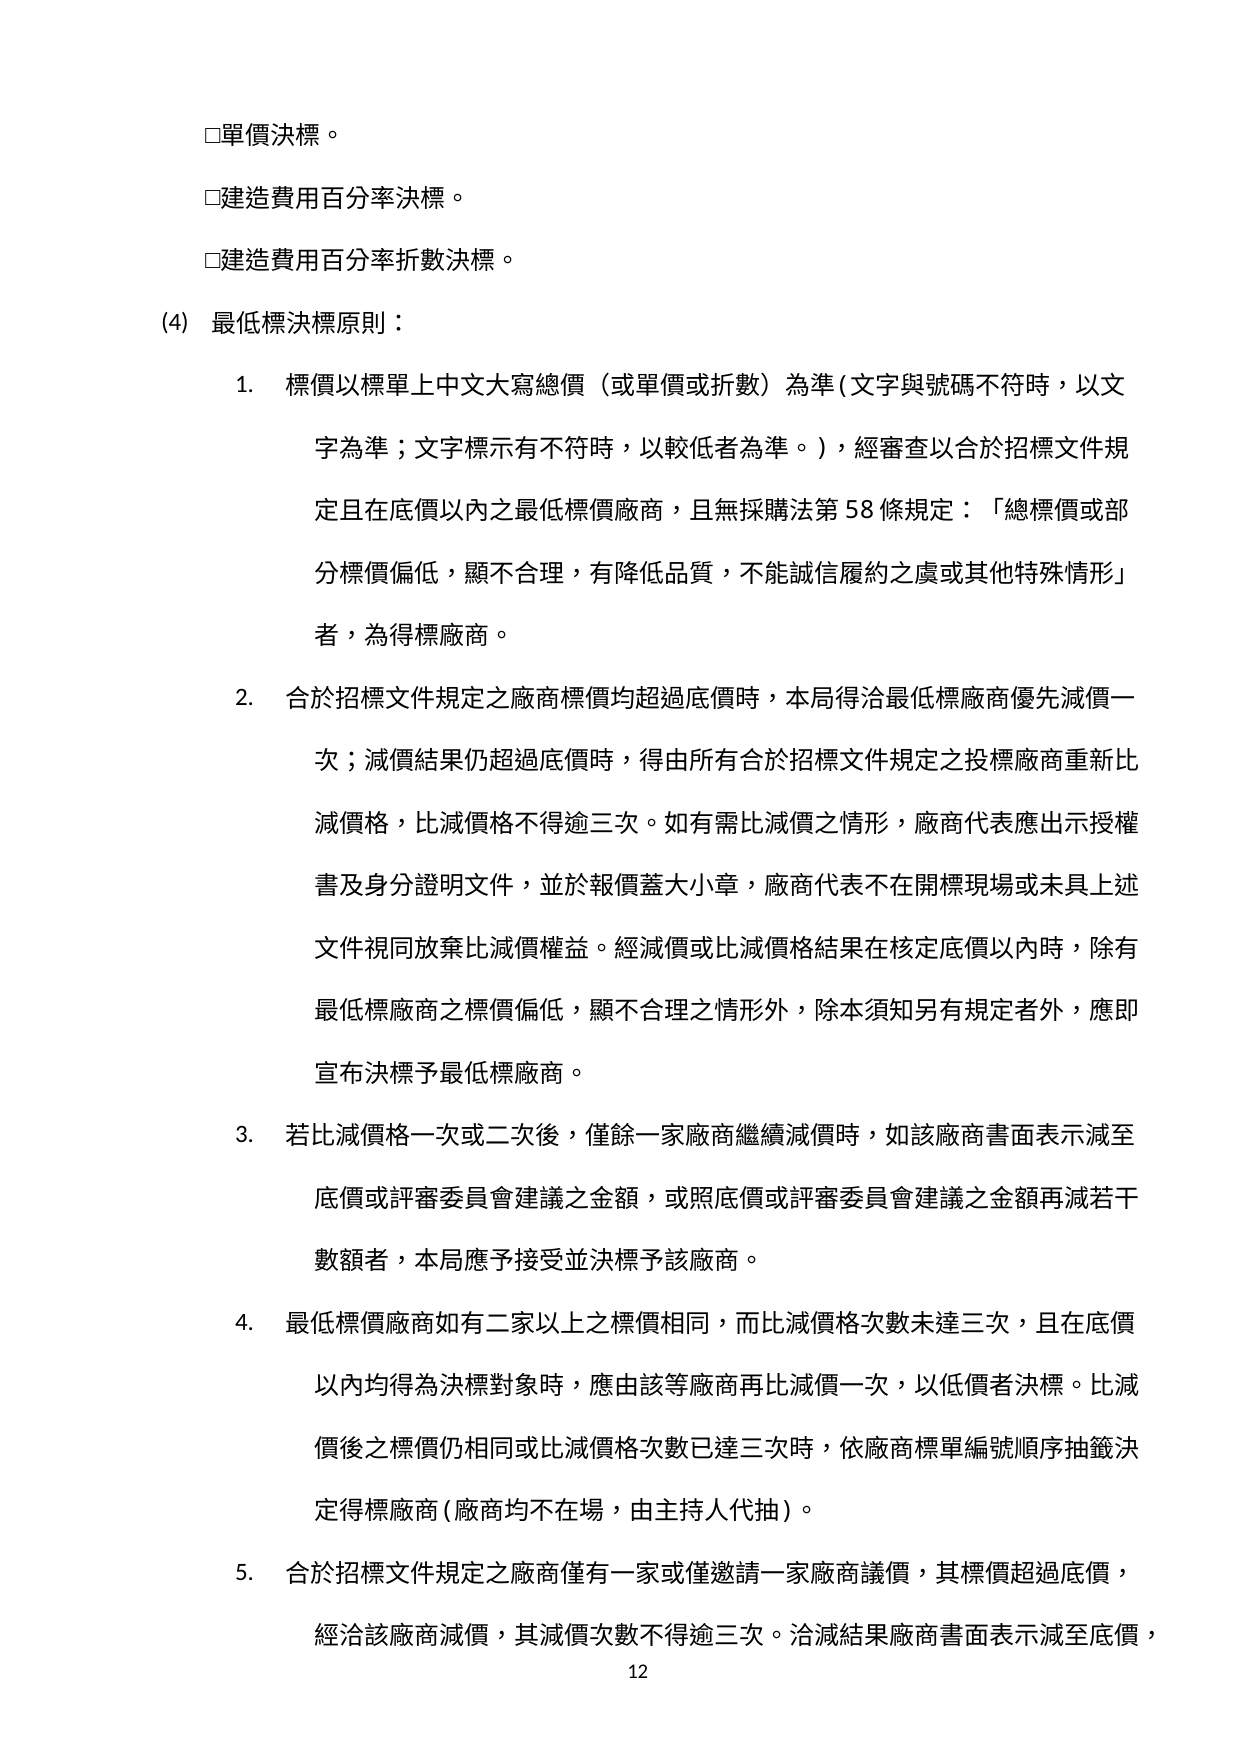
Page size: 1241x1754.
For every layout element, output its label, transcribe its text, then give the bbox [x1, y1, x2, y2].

list 若比減價格一次或二次後，僅餘一家廠商繼續減價時，如該廠商書面表示減至底價或評審委員會建議之金額，或照底價或評審委員會建議之金額再減若干數額者，本局應予接受並決標予該廠商。 [235, 1092, 1144, 1279]
text □建造費用百分率決標。 [161, 154, 1144, 217]
list 最低標價廠商如有二家以上之標價相同，而比減價格次數未達三次，且在底價以內均得為決標對象時，應由該等廠商再比減價一次，以低價者決標。比減價後之標價仍相同或比減價格次數已達三次時，依廠商標單編號順序抽籤決定得標廠商(廠商均不在場，由主持人代抽)。 [235, 1279, 1144, 1529]
list 合於招標文件規定之廠商標價均超過底價時，本局得洽最低標廠商優先減價一次；減價結果仍超過底價時，得由所有合於招標文件規定之投標廠商重新比減價格，比減價格不得逾三次。如有需比減價之情形，廠商代表應出示授權書及身分證明文件，並於報價蓋大小章，廠商代表不在開標現場或未具上述文件視同放棄比減價權益。經減價或比減價格結果在核定底價以內時，除有最低標廠商之標價偏低，顯不合理之情形外，除本須知另有規定者外，應即宣布決標予最低標廠商。 [235, 654, 1144, 1092]
list 標價以標單上中文大寫總價（或單價或折數）為準(文字與號碼不符時，以文字為準；文字標示有不符時，以較低者為準。)，經審查以合於招標文件規定且在底價以內之最低標價廠商，且無採購法第58條規定：「總標價或部分標價偏低，顯不合理，有降低品質，不能誠信履約之虞或其他特殊情形」者，為得標廠商。 [235, 342, 1144, 654]
text □建造費用百分率折數決標。 [161, 217, 1144, 279]
text □單價決標。 [161, 92, 1144, 154]
list 最低標決標原則： [161, 279, 1144, 342]
list 合於招標文件規定之廠商僅有一家或僅邀請一家廠商議價，其標價超過底價，經洽該廠商減價，其減價次數不得逾三次。洽減結果廠商書面表示減至底價，或照底價再減若干數額者，應予接受，並決標予該廠商。 [235, 1529, 1144, 1654]
